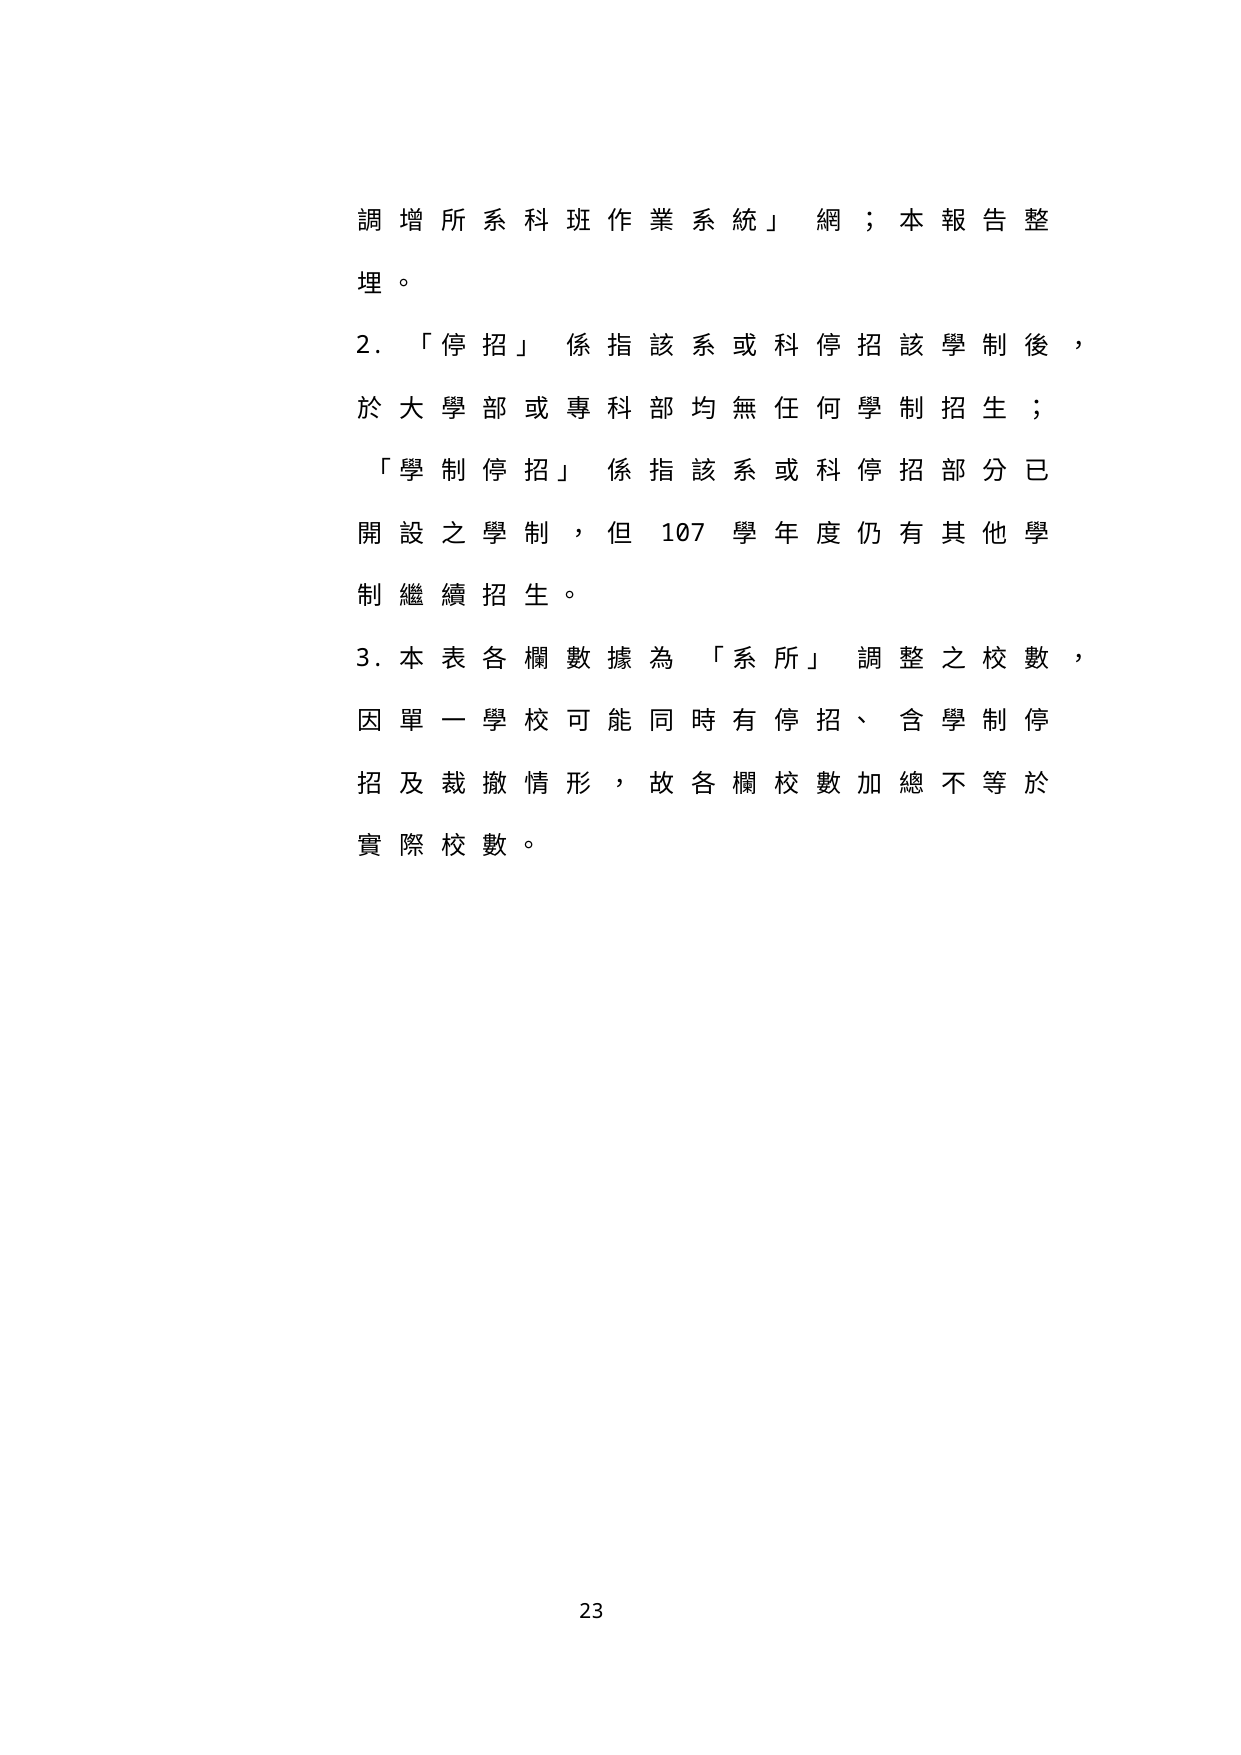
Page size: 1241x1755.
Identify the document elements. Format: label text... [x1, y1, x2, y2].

text 調增所系科班作業系統」網；本報告整埋。 [242, 177, 1058, 302]
text 2.「停招」係指該系或科停招該學制後，於大學部或專科部均無任何學制招生；「學制停招」係指該系或科停招部分已開設之學制，但107學年度仍有其他學制繼續招生。 [319, 302, 1058, 615]
text 3.本表各欄數據為「系所」調整之校數，因單一學校可能同時有停招、含學制停招及裁撤情形，故各欄校數加總不等於實際校數。 [319, 615, 1058, 865]
